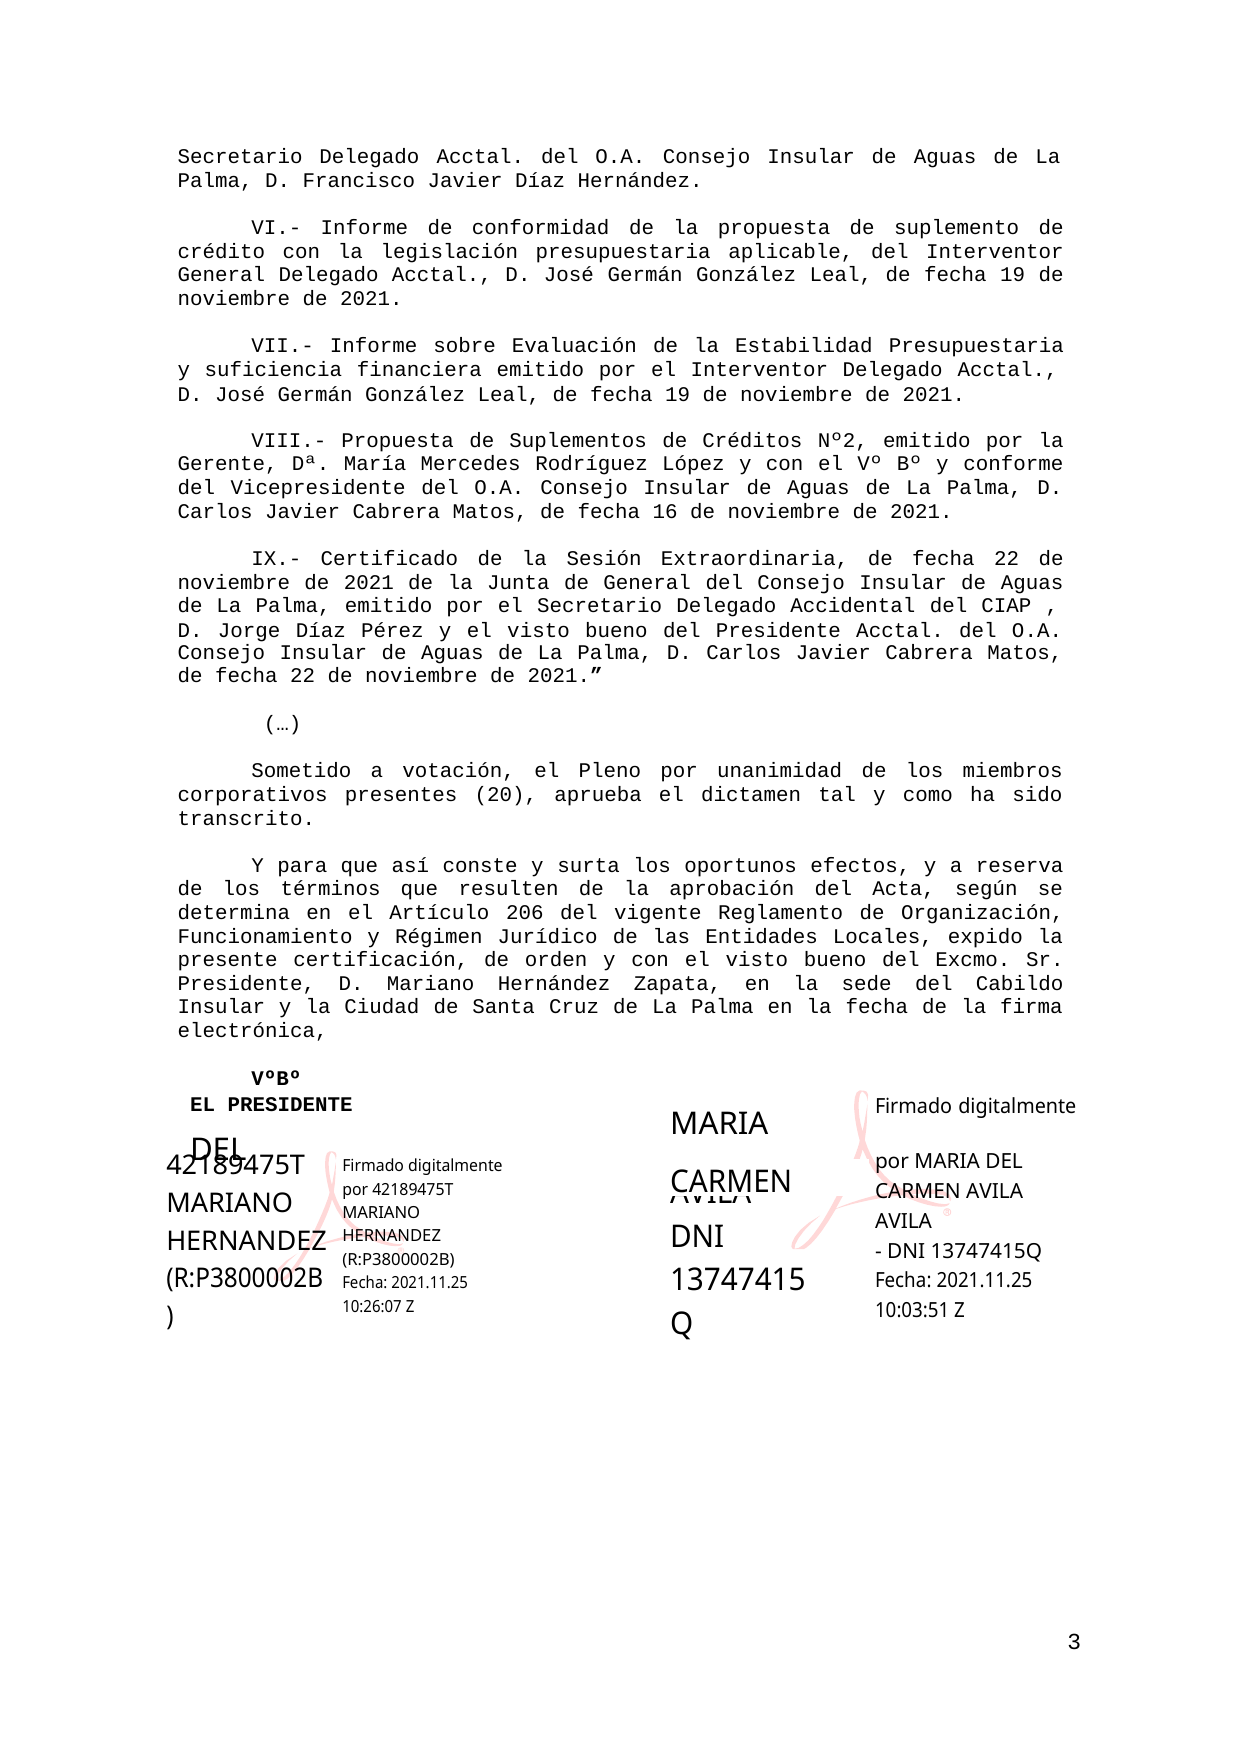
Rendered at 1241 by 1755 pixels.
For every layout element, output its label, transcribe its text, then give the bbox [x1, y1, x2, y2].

text Y para que así conste y surta los oportunos efectos, y a reserva de los términos que resulten de la aprobación del Acta, según se determina en el Artículo 206 del vigente Reglamento de Organización, Funcionamiento y Régimen Jurídico de las Entidades Locales, expido la presente certificación, de orden y con el visto bueno del Excmo. Sr. Presidente, D. Mariano Hernández Zapata, en la sede del Cabildo Insular y la Ciudad de Santa Cruz de La Palma en la fecha de la firma electrónica, [177, 855, 1064, 1044]
text Secretario Delegado Acctal. del O.A. Consejo Insular de Aguas de La Palma, D. Francisco Javier Díaz Hernández. [177, 146, 1091, 193]
text D. Jorge Díaz Pérez y el visto bueno del Presidente Acctal. del O.A. Consejo Insular de Aguas de La Palma, D. Carlos Javier Cabrera Matos, de fecha 22 de noviembre de 2021.” [177, 619, 1063, 689]
text 10:03:51 Z [875, 1296, 1091, 1324]
text 42189475T MARIANO HERNANDEZ (R:P3800002B) [166, 1146, 327, 1333]
text Firmado digitalmente por 42189475T MARIANO HERNANDEZ (R:P3800002B) [342, 1154, 506, 1270]
text CARMEN AVILA [670, 1159, 869, 1196]
subtitle AVILA - DNI 13747415Q [670, 1196, 823, 1343]
text Sometido a votación, el Pleno por unanimidad de los miembros corporativos presentes (20), aprueba el dictamen tal y como ha sido transcrito. [177, 760, 1063, 831]
subtitle VºBº [251, 1067, 1091, 1091]
text EL PRESIDENTE MARIA DEL [190, 1091, 819, 1142]
text Fecha: 2021.11.25 [342, 1271, 509, 1294]
text VI.- Informe de conformidad de la propuesta de suplemento de crédito con la legislación presupuestaria aplicable, del Interventor General Delegado Acctal., D. José Germán González Leal, de fecha 19 de noviembre de 2021. [177, 217, 1064, 312]
text por MARIA DEL CARMEN AVILA AVILA [875, 1146, 1084, 1234]
text 10:26:07 Z [342, 1294, 509, 1317]
text (…) [263, 713, 1091, 737]
text - DNI 13747415Q Fecha: 2021.11.25 [875, 1236, 1082, 1294]
text IX.- Certificado de la Sesión Extraordinaria, de fecha 22 de noviembre de 2021 de la Junta de General del Consejo Insular de Aguas de La Palma, emitido por el Secretario Delegado Accidental del CIAP , [177, 548, 1064, 619]
text VIII.- Propuesta de Suplementos de Créditos Nº2, emitido por la Gerente, Dª. María Mercedes Rodríguez López y con el Vº Bº y conforme del Vicepresidente del O.A. Consejo Insular de Aguas de La Palma, D. Carlos Javier Cabrera Matos, de fecha 16 de noviembre de 2021. [177, 430, 1064, 524]
text D. José Germán González Leal, de fecha 19 de noviembre de 2021. [177, 383, 1091, 406]
text Firmado digitalmente [875, 1092, 1091, 1120]
text VII.- Informe sobre Evaluación de la Estabilidad Presupuestaria y suficiencia financiera emitido por el Interventor Delegado Acctal., [177, 335, 1063, 383]
